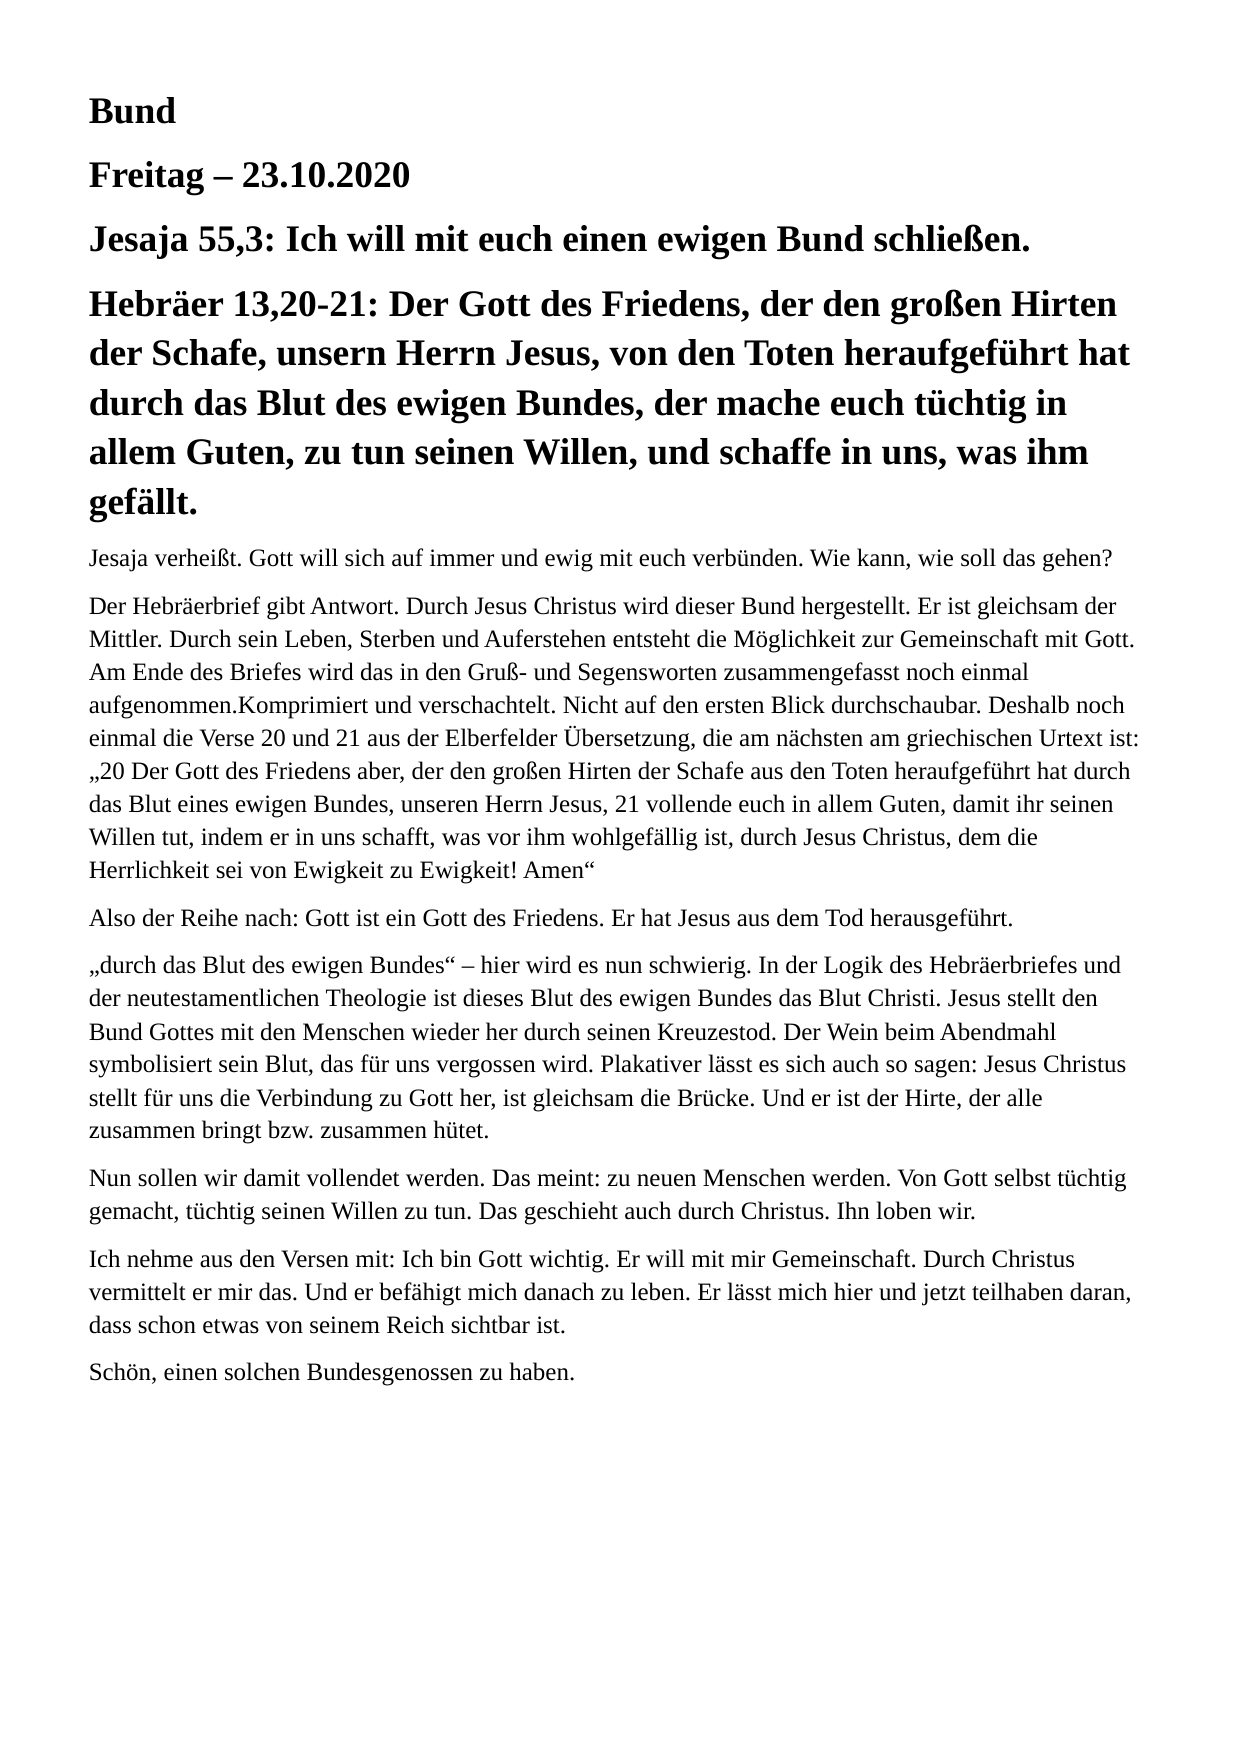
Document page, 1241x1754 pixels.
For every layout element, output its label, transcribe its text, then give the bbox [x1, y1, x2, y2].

text Nun sollen wir damit vollendet werden. Das meint: zu neuen Menschen werden. Von Gott selbst tüchtig gemacht, tüchtig seinen Willen zu tun. Das geschieht auch durch Christus. Ihn loben wir. [88, 1163, 1152, 1225]
text Ich nehme aus den Versen mit: Ich bin Gott wichtig. Er will mit mir Gemeinschaft. Durch Christus vermittelt er mir das. Und er befähigt mich danach zu leben. Er lässt mich hier und jetzt teilhaben daran, dass schon etwas von seinem Reich sichtbar ist. [88, 1244, 1152, 1339]
text „durch das Blut des ewigen Bundes“ – hier wird es nun schwierig. In der Logik des Hebräerbriefes und der neutestamentlichen Theologie ist dieses Blut des ewigen Bundes das Blut Christi. Jesus stellt den Bund Gottes mit den Menschen wieder her durch seinen Kreuzestod. Der Wein beim Abendmahl symbolisiert sein Blut, das für uns vergossen wird. Plakativer lässt es sich auch so sagen: Jesus Christus stellt für uns die Verbindung zu Gott her, ist gleichsam die Brücke. Und er ist der Hirte, der alle zusammen bringt bzw. zusammen hütet. [88, 951, 1152, 1144]
text Hebräer 13,20-21: Der Gott des Friedens, der den großen Hirten der Schafe, unsern Herrn Jesus, von den Toten heraufgeführt hat durch das Blut des ewigen Bundes, der mache euch tüchtig in allem Guten, zu tun seinen Willen, und schaffe in uns, was ihm gefällt. [88, 281, 1152, 522]
text Freitag – 23.10.2020 [88, 153, 1152, 196]
text Schön, einen solchen Bundesgenossen zu haben. [88, 1357, 1152, 1386]
text Jesaja verheißt. Gott will sich auf immer und ewig mit euch verbünden. Wie kann, wie soll das gehen? [88, 543, 1152, 572]
text Bund [88, 88, 1152, 132]
text Jesaja 55,3: Ich will mit euch einen ewigen Bund schließen. [88, 217, 1152, 260]
text Also der Reihe nach: Gott ist ein Gott des Friedens. Er hat Jesus aus dem Tod herausgeführt. [88, 903, 1152, 932]
text Der Hebräerbrief gibt Antwort. Durch Jesus Christus wird dieser Bund hergestellt. Er ist gleichsam der Mittler. Durch sein Leben, Sterben und Auferstehen entsteht die Möglichkeit zur Gemeinschaft mit Gott. Am Ende des Briefes wird das in den Gruß- und Segensworten zusammengefasst noch einmal aufgenommen.Komprimiert und verschachtelt. Nicht auf den ersten Blick durchschaubar. Deshalb noch einmal die Verse 20 und 21 aus der Elberfelder Übersetzung, die am nächsten am griechischen Urtext ist: „20 Der Gott des Friedens aber, der den großen Hirten der Schafe aus den Toten heraufgeführt hat durch das Blut eines ewigen Bundes, unseren Herrn Jesus, 21 vollende euch in allem Guten, damit ihr seinen Willen tut, indem er in uns schafft, was vor ihm wohlgefällig ist, durch Jesus Christus, dem die Herrlichkeit sei von Ewigkeit zu Ewigkeit! Amen“ [88, 591, 1152, 884]
